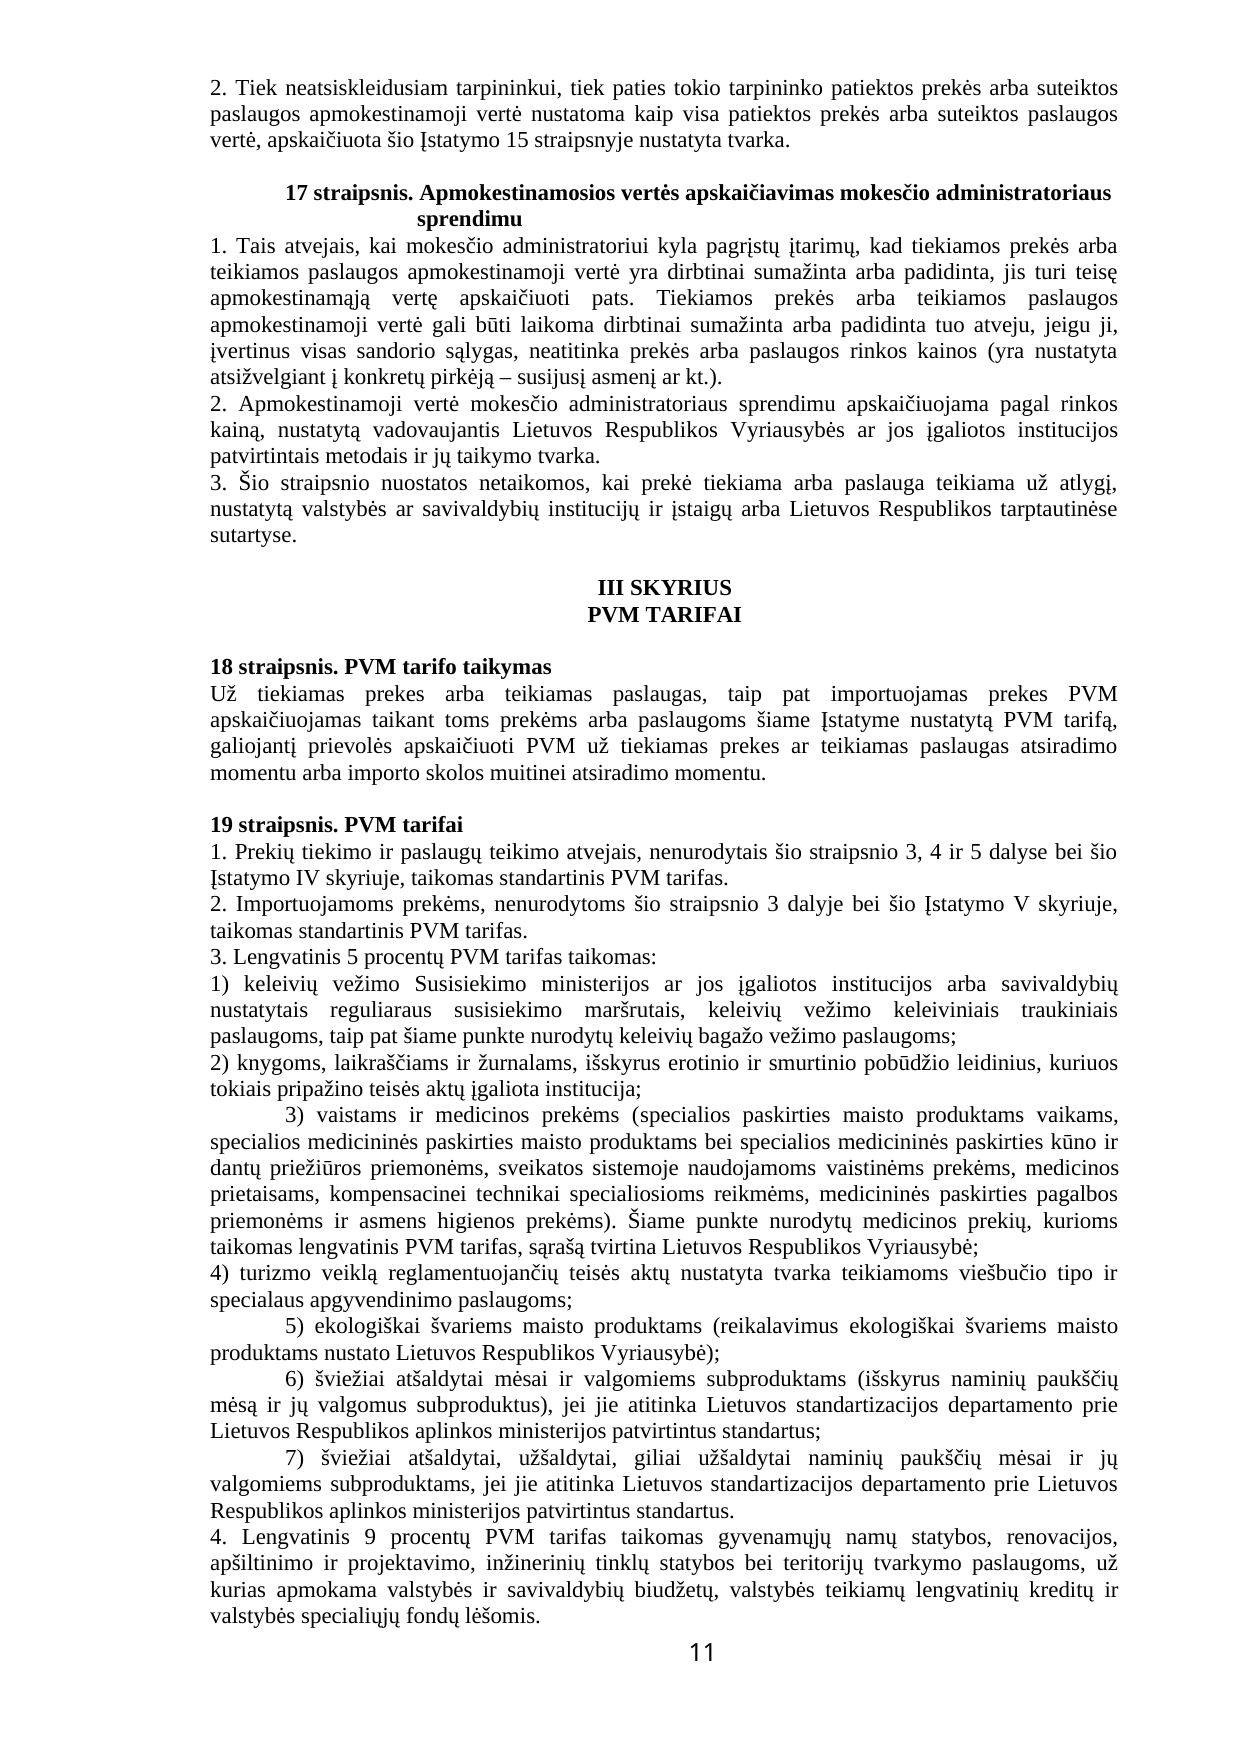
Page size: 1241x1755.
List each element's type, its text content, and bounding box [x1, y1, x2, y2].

text Už tiekiamas prekes arba teikiamas paslaugas, taip pat importuojamas prekes PVM apskaičiuojamas taikant toms prekėms arba paslaugoms šiame Įstatyme nustatytą PVM tarifą, galiojantį prievolės apskaičiuoti PVM už tiekiamas prekes ar teikiamas paslaugas atsiradimo momentu arba importo skolos muitinei atsiradimo momentu. [210, 680, 1119, 785]
text 7) šviežiai atšaldytai, užšaldytai, giliai užšaldytai naminių paukščių mėsai ir jų valgomiems subproduktams, jei jie atitinka Lietuvos standartizacijos departamento prie Lietuvos Respublikos aplinkos ministerijos patvirtintus standartus. [210, 1444, 1119, 1523]
text 6) šviežiai atšaldytai mėsai ir valgomiems subproduktams (išskyrus naminių paukščių mėsą ir jų valgomus subproduktus), jei jie atitinka Lietuvos standartizacijos departamento prie Lietuvos Respublikos aplinkos ministerijos patvirtintus standartus; [210, 1365, 1119, 1444]
text 18 straipsnis. PVM tarifo taikymas [210, 653, 1119, 680]
text 4) turizmo veiklą reglamentuojančių teisės aktų nustatyta tvarka teikiamoms viešbučio tipo ir specialaus apgyvendinimo paslaugoms; [210, 1259, 1119, 1312]
text 1) keleivių vežimo Susisiekimo ministerijos ar jos įgaliotos institucijos arba savivaldybių nustatytais reguliaraus susisiekimo maršrutais, keleivių vežimo keleiviniais traukiniais paslaugoms, taip pat šiame punkte nurodytų keleivių bagažo vežimo paslaugoms; [210, 969, 1119, 1049]
text 1. Tais atvejais, kai mokesčio administratoriui kyla pagrįstų įtarimų, kad tiekiamos prekės arba teikiamos paslaugos apmokestinamoji vertė yra dirbtinai sumažinta arba padidinta, jis turi teisę apmokestinamąją vertę apskaičiuoti pats. Tiekiamos prekės arba teikiamos paslaugos apmokestinamoji vertė gali būti laikoma dirbtinai sumažinta arba padidinta tuo atveju, jeigu ji, įvertinus visas sandorio sąlygas, neatitinka prekės arba paslaugos rinkos kainos (yra nustatyta atsižvelgiant į konkretų pirkėją – susijusį asmenį ar kt.). [210, 232, 1119, 390]
text 4. Lengvatinis 9 procentų PVM tarifas taikomas gyvenamųjų namų statybos, renovacijos, apšiltinimo ir projektavimo, inžinerinių tinklų statybos bei teritorijų tvarkymo paslaugoms, už kurias apmokama valstybės ir savivaldybių biudžetų, valstybės teikiamų lengvatinių kreditų ir valstybės specialiųjų fondų lėšomis. [210, 1523, 1119, 1628]
text 17 straipsnis. Apmokestinamosios vertės apskaičiavimas mokesčio administratoriaus [285, 179, 1119, 205]
text sprendimu [417, 205, 1119, 232]
text 2) knygoms, laikraščiams ir žurnalams, išskyrus erotinio ir smurtinio pobūdžio leidinius, kuriuos tokiais pripažino teisės aktų įgaliota institucija; [210, 1049, 1119, 1101]
text 5) ekologiškai švariems maisto produktams (reikalavimus ekologiškai švariems maisto produktams nustato Lietuvos Respublikos Vyriausybė); [210, 1312, 1119, 1365]
text 3) vaistams ir medicinos prekėms (specialios paskirties maisto produktams vaikams, specialios medicininės paskirties maisto produktams bei specialios medicininės paskirties kūno ir dantų priežiūros priemonėms, sveikatos sistemoje naudojamoms vaistinėms prekėms, medicinos prietaisams, kompensacinei technikai specialiosioms reikmėms, medicininės paskirties pagalbos priemonėms ir asmens higienos prekėms). Šiame punkte nurodytų medicinos prekių, kurioms taikomas lengvatinis PVM tarifas, sąrašą tvirtina Lietuvos Respublikos Vyriausybė; [210, 1101, 1119, 1259]
text III SKYRIUS [210, 574, 1119, 601]
text 1. Prekių tiekimo ir paslaugų teikimo atvejais, nenurodytais šio straipsnio 3, 4 ir 5 dalyse bei šio Įstatymo IV skyriuje, taikomas standartinis PVM tarifas. [210, 838, 1119, 891]
text 2. Tiek neatsiskleidusiam tarpininkui, tiek paties tokio tarpininko patiektos prekės arba suteiktos paslaugos apmokestinamoji vertė nustatoma kaip visa patiektos prekės arba suteiktos paslaugos vertė, apskaičiuota šio Įstatymo 15 straipsnyje nustatyta tvarka. [210, 73, 1119, 153]
text 2. Importuojamoms prekėms, nenurodytoms šio straipsnio 3 dalyje bei šio Įstatymo V skyriuje, taikomas standartinis PVM tarifas. [210, 891, 1119, 943]
text 2. Apmokestinamoji vertė mokesčio administratoriaus sprendimu apskaičiuojama pagal rinkos kainą, nustatytą vadovaujantis Lietuvos Respublikos Vyriausybės ar jos įgaliotos institucijos patvirtintais metodais ir jų taikymo tvarka. [210, 390, 1119, 469]
text 3. Lengvatinis 5 procentų PVM tarifas taikomas: [210, 943, 1119, 969]
text 3. Šio straipsnio nuostatos netaikomos, kai prekė tiekiama arba paslauga teikiama už atlygį, nustatytą valstybės ar savivaldybių institucijų ir įstaigų arba Lietuvos Respublikos tarptautinėse sutartyse. [210, 469, 1119, 548]
text PVM TARIFAI [210, 601, 1119, 627]
text 19 straipsnis. PVM tarifai [210, 811, 1119, 838]
